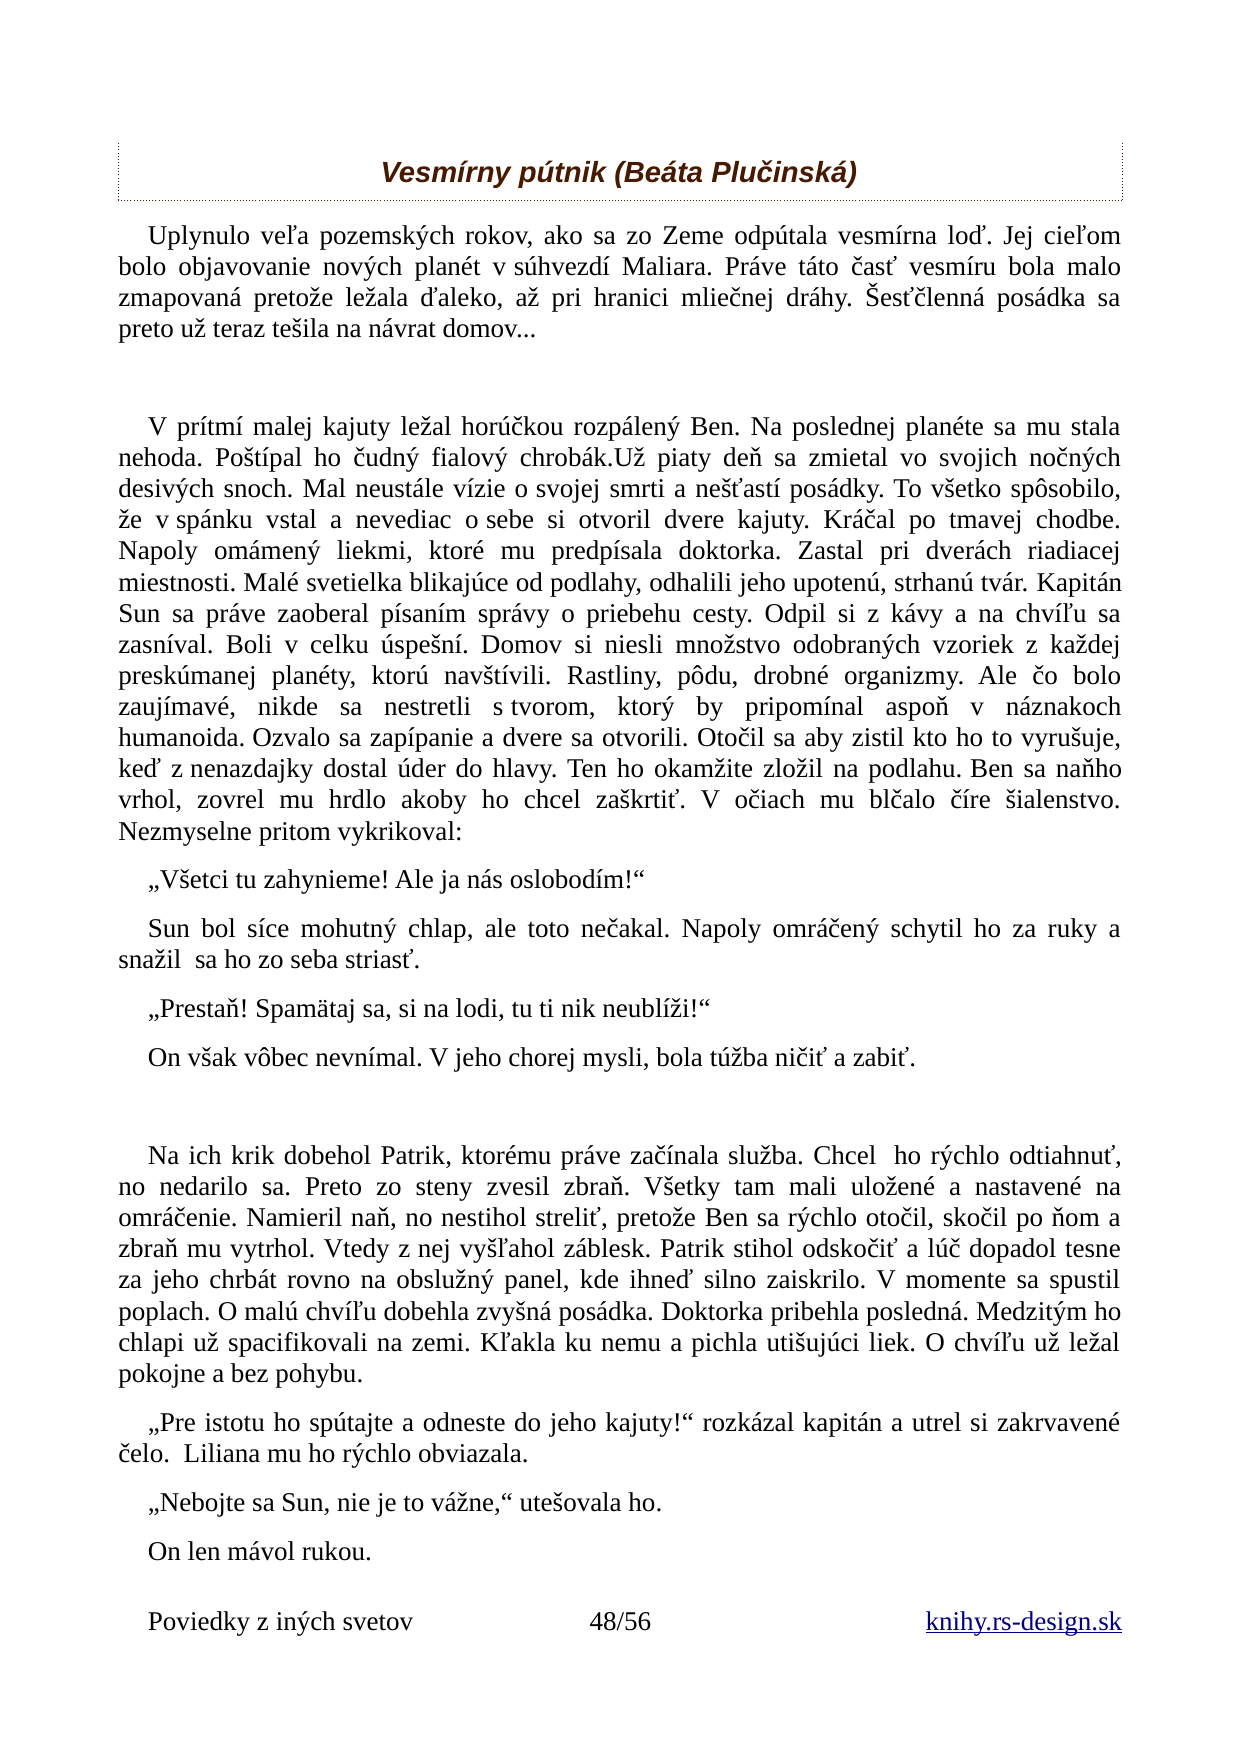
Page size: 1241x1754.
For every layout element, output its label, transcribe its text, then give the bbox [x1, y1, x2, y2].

text „Prestaň! Spamätaj sa, si na lodi, tu ti nik neublíži!“ [118, 992, 1122, 1024]
text „Pre istotu ho spútajte a odneste do jeho kajuty!“ rozkázal kapitán a utrel si zakrvavené čelo. Liliana mu ho rýchlo obviazala. [118, 1406, 1122, 1468]
text On však vôbec nevnímal. V jeho chorej mysli, bola túžba ničiť a zabiť. [118, 1041, 1122, 1072]
text Na ich krik dobehol Patrik, ktorému práve začínala služba. Chcel ho rýchlo odtiahnuť, no nedarilo sa. Preto zo steny zvesil zbraň. Všetky tam mali uložené a nastavené na omráčenie. Namieril naň, no nestihol streliť, pretože Ben sa rýchlo otočil, skočil po ňom a zbraň mu vytrhol. Vtedy z nej vyšľahol záblesk. Patrik stihol odskočiť a lúč dopadol tesne za jeho chrbát rovno na obslužný panel, kde ihneď silno zaiskrilo. V momente sa spustil poplach. O malú chvíľu dobehla zvyšná posádka. Doktorka pribehla posledná. Medzitým ho chlapi už spacifikovali na zemi. Kľakla ku nemu a pichla utišujúci liek. O chvíľu už ležal pokojne a bez pohybu. [118, 1139, 1122, 1388]
subtitle Vesmírny pútnik (Beáta Plučinská) [118, 143, 1122, 200]
text Sun bol síce mohutný chlap, ale toto nečakal. Napoly omráčený schytil ho za ruky a snažil sa ho zo seba striasť. [118, 912, 1122, 975]
text „Nebojte sa Sun, nie je to vážne,“ utešovala ho. [118, 1486, 1122, 1517]
text V prítmí malej kajuty ležal horúčkou rozpálený Ben. Na poslednej planéte sa mu stala nehoda. Poštípal ho čudný fialový chrobák.Už piaty deň sa zmietal vo svojich nočných desivých snoch. Mal neustále vízie o svojej smrti a nešťastí posádky. To všetko spôsobilo, že v spánku vstal a nevediac o sebe si otvoril dvere kajuty. Kráčal po tmavej chodbe. Napoly omámený liekmi, ktoré mu predpísala doktorka. Zastal pri dverách riadiacej miestnosti. Malé svetielka blikajúce od podlahy, odhalili jeho upotenú, strhanú tvár. Kapitán Sun sa práve zaoberal písaním správy o priebehu cesty. Odpil si z kávy a na chvíľu sa zasníval. Boli v celku úspešní. Domov si niesli množstvo odobraných vzoriek z každej preskúmanej planéty, ktorú navštívili. Rastliny, pôdu, drobné organizmy. Ale čo bolo zaujímavé, nikde sa nestretli s tvorom, ktorý by pripomínal aspoň v náznakoch humanoida. Ozvalo sa zapípanie a dvere sa otvorili. Otočil sa aby zistil kto ho to vyrušuje, keď z nenazdajky dostal úder do hlavy. Ten ho okamžite zložil na podlahu. Ben sa naňho vrhol, zovrel mu hrdlo akoby ho chcel zaškrtiť. V očiach mu blčalo číre šialenstvo. Nezmyselne pritom vykrikoval: [118, 410, 1122, 846]
text Uplynulo veľa pozemských rokov, ako sa zo Zeme odpútala vesmírna loď. Jej cieľom bolo objavovanie nových planét v súhvezdí Maliara. Práve táto časť vesmíru bola malo zmapovaná pretože ležala ďaleko, až pri hranici mliečnej dráhy. Šesťčlenná posádka sa preto už teraz tešila na návrat domov... [118, 219, 1122, 343]
text On len mávol rukou. [118, 1535, 1122, 1566]
text „Všetci tu zahynieme! Ale ja nás oslobodím!“ [118, 864, 1122, 895]
